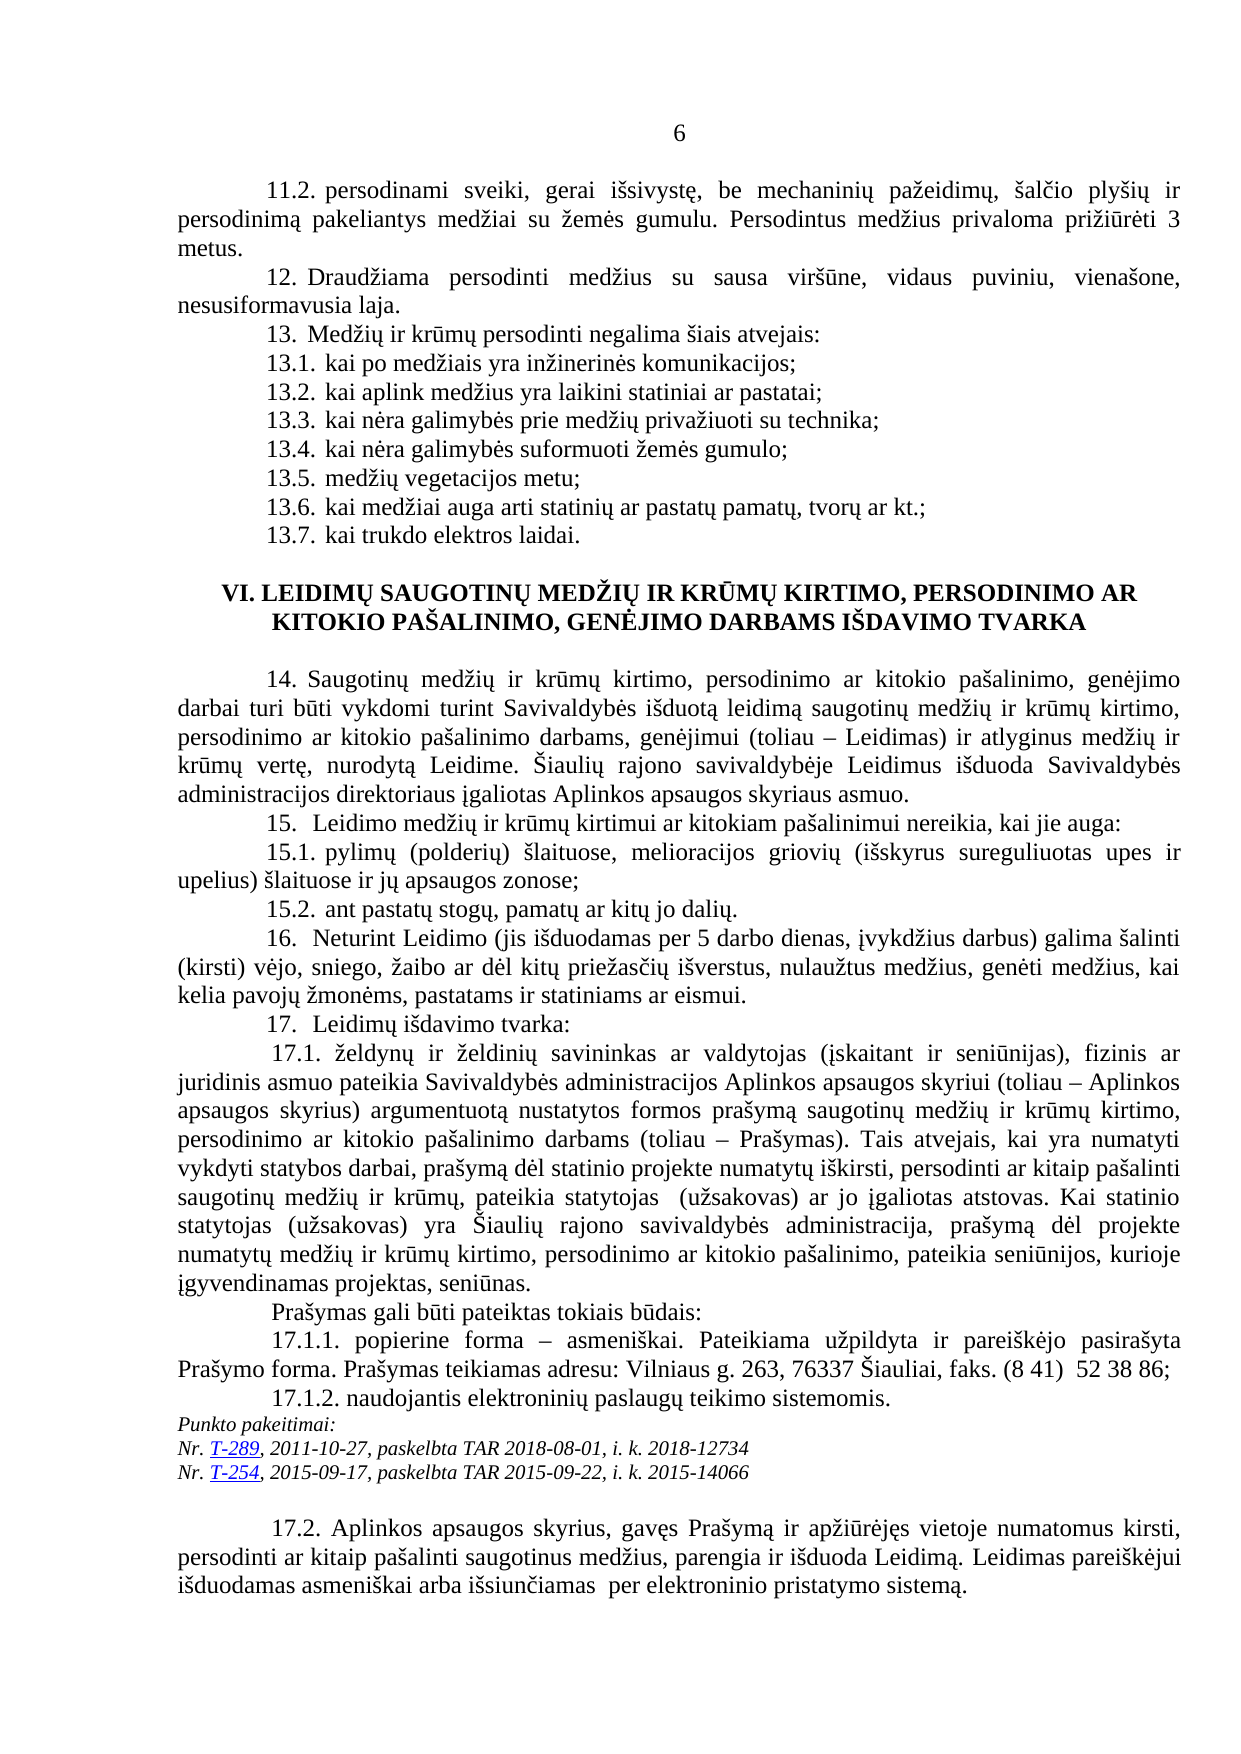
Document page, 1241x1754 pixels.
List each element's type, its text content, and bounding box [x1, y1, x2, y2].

text 14. Saugotinų medžių ir krūmų kirtimo, persodinimo ar kitokio pašalinimo, genėjimo darbai turi būti vykdomi turint Savivaldybės išduotą leidimą saugotinų medžių ir krūmų kirtimo, persodinimo ar kitokio pašalinimo darbams, genėjimui (toliau – Leidimas) ir atlyginus medžių ir krūmų vertę, nurodytą Leidime. Šiaulių rajono savivaldybėje Leidimus išduoda Savivaldybės administracijos direktoriaus įgaliotas Aplinkos apsaugos skyriaus asmuo. [177, 664, 1181, 808]
text Punkto pakeitimai: [177, 1412, 1181, 1436]
text 11.2. persodinami sveiki, gerai išsivystę, be mechaninių pažeidimų, šalčio plyšių ir persodinimą pakeliantys medžiai su žemės gumulu. Persodintus medžius privaloma prižiūrėti 3 metus. [177, 176, 1181, 262]
text 17.2. Aplinkos apsaugos skyrius, gavęs Prašymą ir apžiūrėjęs vietoje numatomus kirsti, persodinti ar kitaip pašalinti saugotinus medžius, parengia ir išduoda Leidimą. Leidimas pareiškėjui išduodamas asmeniškai arba išsiunčiamas per elektroninio pristatymo sistemą. [177, 1513, 1181, 1599]
text 13.4. kai nėra galimybės suformuoti žemės gumulo; [177, 434, 1181, 463]
text 16. Neturint Leidimo (jis išduodamas per 5 darbo dienas, įvykdžius darbus) galima šalinti (kirsti) vėjo, sniego, žaibo ar dėl kitų priežasčių išverstus, nulaužtus medžius, genėti medžius, kai kelia pavojų žmonėms, pastatams ir statiniams ar eismui. [177, 923, 1181, 1009]
text 13.7. kai trukdo elektros laidai. [177, 521, 1181, 549]
text 13.1. kai po medžiais yra inžinerinės komunikacijos; [177, 348, 1181, 377]
text 13.2. kai aplink medžius yra laikini statiniai ar pastatai; [177, 377, 1181, 406]
text 13.5. medžių vegetacijos metu; [177, 463, 1181, 492]
text 15.2. ant pastatų stogų, pamatų ar kitų jo dalių. [177, 894, 1181, 923]
text 13. Medžių ir krūmų persodinti negalima šiais atvejais: [177, 319, 1181, 348]
text 15. Leidimo medžių ir krūmų kirtimui ar kitokiam pašalinimui nereikia, kai jie auga: [177, 808, 1181, 837]
text 17.1.1. popierine forma – asmeniškai. Pateikiama užpildyta ir pareiškėjo pasirašyta Prašymo forma. Prašymas teikiamas adresu: Vilniaus g. 263, 76337 Šiauliai, faks. (8 41) 52 38 86; [177, 1326, 1181, 1383]
text 15.1. pylimų (polderių) šlaituose, melioracijos griovių (išskyrus sureguliuotas upes ir upelius) šlaituose ir jų apsaugos zonose; [177, 837, 1181, 894]
text 17. Leidimų išdavimo tvarka: [177, 1009, 1181, 1038]
text Prašymas gali būti pateiktas tokiais būdais: [177, 1297, 1181, 1326]
text 17.1. želdynų ir želdinių savininkas ar valdytojas (įskaitant ir seniūnijas), fizinis ar juridinis asmuo pateikia Savivaldybės administracijos Aplinkos apsaugos skyriui (toliau – Aplinkos apsaugos skyrius) argumentuotą nustatytos formos prašymą saugotinų medžių ir krūmų kirtimo, persodinimo ar kitokio pašalinimo darbams (toliau – Prašymas). Tais atvejais, kai yra numatyti vykdyti statybos darbai, prašymą dėl statinio projekte numatytų iškirsti, persodinti ar kitaip pašalinti saugotinų medžių ir krūmų, pateikia statytojas (užsakovas) ar jo įgaliotas atstovas. Kai statinio statytojas (užsakovas) yra Šiaulių rajono savivaldybės administracija, prašymą dėl projekte numatytų medžių ir krūmų kirtimo, persodinimo ar kitokio pašalinimo, pateikia seniūnijos, kurioje įgyvendinamas projektas, seniūnas. [177, 1038, 1181, 1297]
text 13.6. kai medžiai auga arti statinių ar pastatų pamatų, tvorų ar kt.; [177, 492, 1181, 521]
text 17.1.2. naudojantis elektroninių paslaugų teikimo sistemomis. [177, 1383, 1181, 1412]
text 13.3. kai nėra galimybės prie medžių privažiuoti su technika; [177, 406, 1181, 434]
text 12. Draudžiama persodinti medžius su sausa viršūne, vidaus puviniu, vienašone, nesusiformavusia laja. [177, 262, 1181, 319]
text Nr. T-289, 2011-10-27, paskelbta TAR 2018-08-01, i. k. 2018-12734 [177, 1436, 1181, 1460]
text VI. LEIDIMŲ SAUGOTINŲ MEDŽIŲ IR KRŪMŲ KIRTIMO, PERSODINIMO AR KITOKIO PAŠALINIMO, GENĖJIMO DARBAMS IŠDAVIMO TVARKA [177, 578, 1181, 636]
text Nr. T-254, 2015-09-17, paskelbta TAR 2015-09-22, i. k. 2015-14066 [177, 1460, 1181, 1484]
